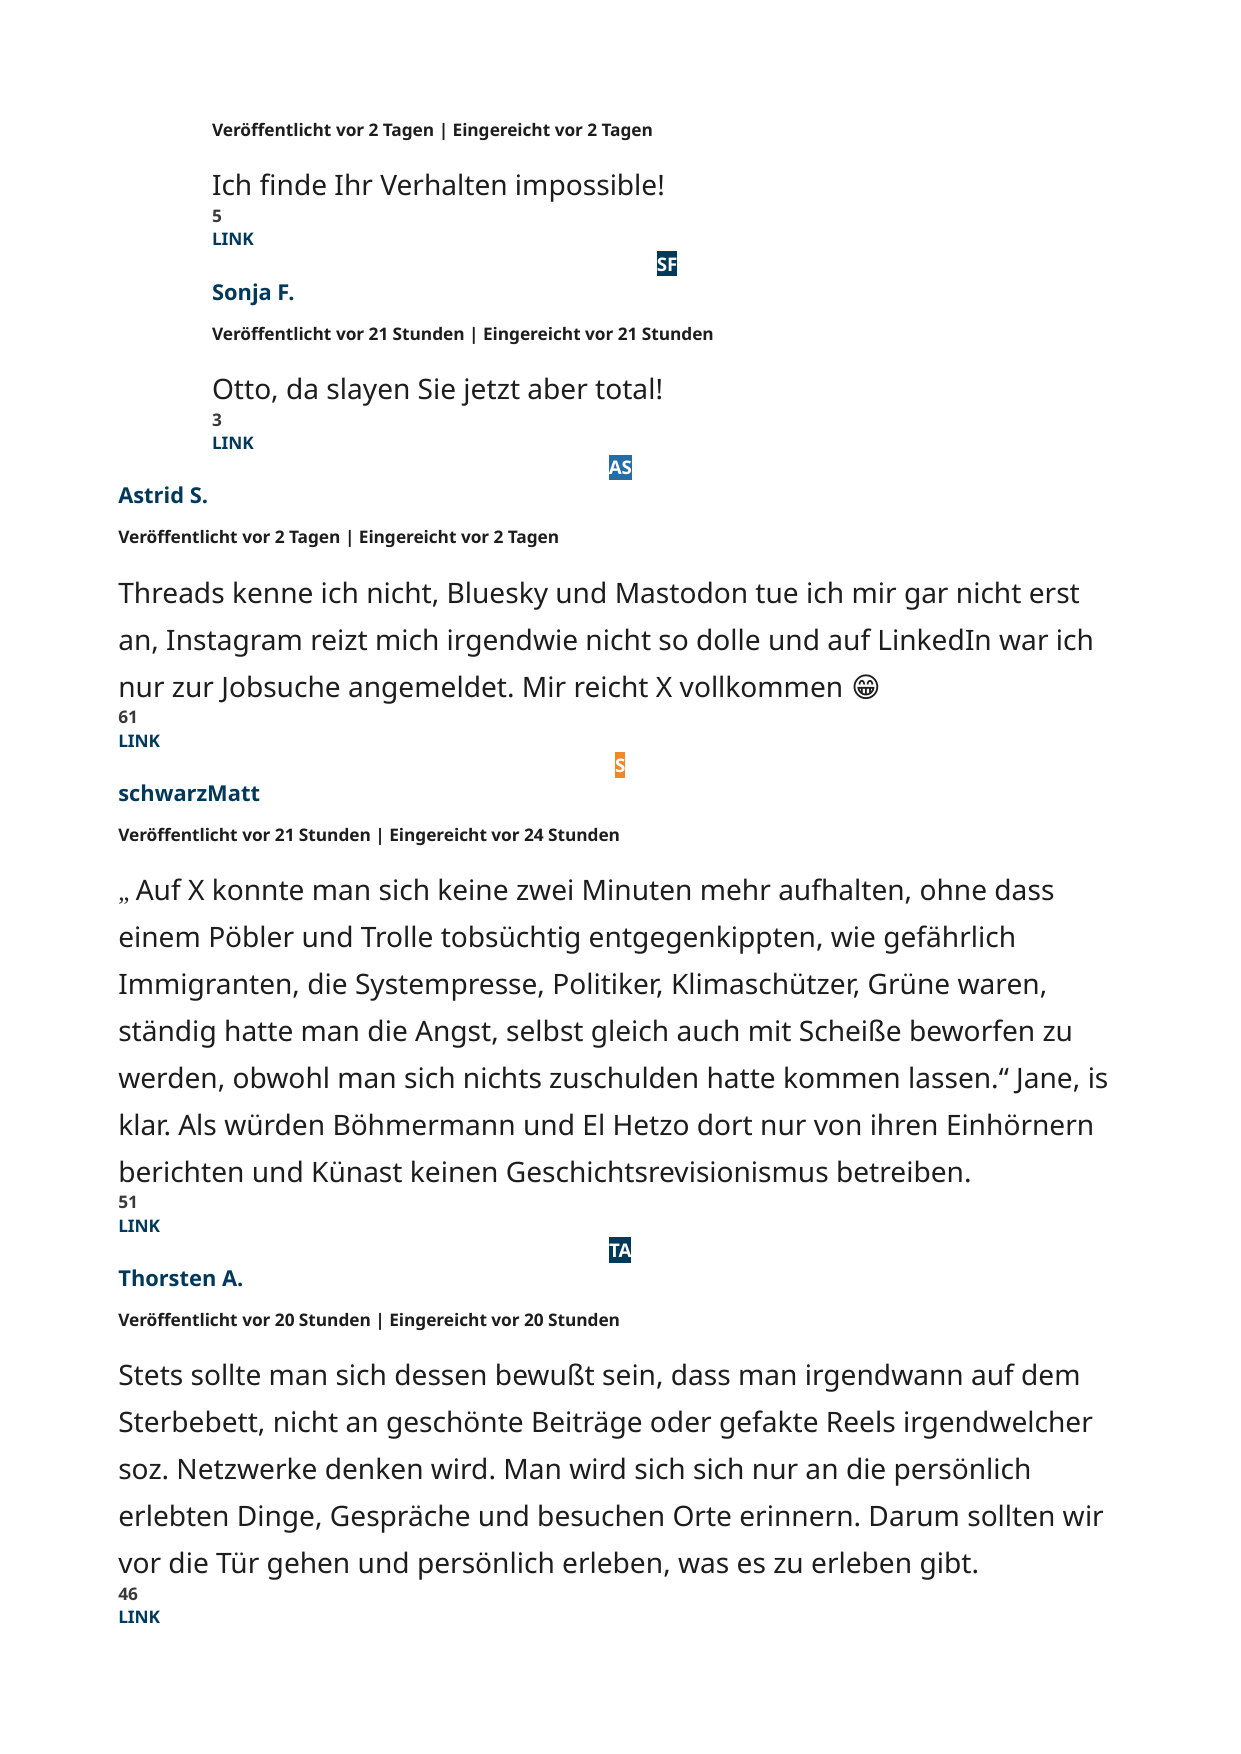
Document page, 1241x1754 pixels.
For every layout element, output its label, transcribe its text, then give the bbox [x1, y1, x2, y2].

text schwarzMatt [118, 778, 1122, 807]
text TA [118, 1237, 1122, 1263]
text 61 [118, 705, 1122, 729]
text SF [212, 251, 1122, 276]
text „ Auf X konnte man sich keine zwei Minuten mehr aufhalten, ohne dass einem Pöbler und Trolle tobsüchtig entgegenkippten, wie gefährlich Immigranten, die Systempresse, Politiker, Klimaschützer, Grüne waren, ständig hatte man die Angst, selbst gleich auch mit Scheiße beworfen zu werden, obwohl man sich nichts zuschulden hatte kommen lassen.“ Jane, is klar. Als würden Böhmermann und El Hetzo dort nur von ihren Einhörnern berichten und Künast keinen Geschichtsrevisionismus betreiben. [118, 862, 1122, 1190]
text Ich finde Ihr Verhalten impossible! [212, 157, 1122, 204]
text Thorsten A. [118, 1263, 1122, 1292]
text 3 [212, 408, 1122, 431]
text 5 [212, 204, 1122, 227]
text LINK [212, 431, 1122, 455]
text Veröffentlicht vor 2 Tagen | Eingereicht vor 2 Tagen [118, 526, 1122, 549]
text AS [118, 455, 1122, 480]
text S [118, 752, 1122, 778]
text 46 [118, 1582, 1122, 1605]
text Veröffentlicht vor 21 Stunden | Eingereicht vor 21 Stunden [212, 322, 1122, 345]
text Otto, da slayen Sie jetzt aber total! [212, 361, 1122, 408]
text LINK [212, 227, 1122, 251]
text Sonja F. [212, 276, 1122, 306]
text LINK [118, 1214, 1122, 1237]
text Astrid S. [118, 480, 1122, 510]
text Threads kenne ich nicht, Bluesky und Mastodon tue ich mir gar nicht erst an, Instagram reizt mich irgendwie nicht so dolle und auf LinkedIn war ich nur zur Jobsuche angemeldet. Mir reicht X vollkommen 😁 [118, 565, 1122, 705]
text LINK [118, 729, 1122, 752]
text Veröffentlicht vor 20 Stunden | Eingereicht vor 20 Stunden [118, 1308, 1122, 1332]
text LINK [118, 1605, 1122, 1628]
text Veröffentlicht vor 2 Tagen | Eingereicht vor 2 Tagen [212, 118, 1122, 142]
text 51 [118, 1190, 1122, 1214]
text Veröffentlicht vor 21 Stunden | Eingereicht vor 24 Stunden [118, 823, 1122, 847]
text Stets sollte man sich dessen bewußt sein, dass man irgendwann auf dem Sterbebett, nicht an geschönte Beiträge oder gefakte Reels irgendwelcher soz. Netzwerke denken wird. Man wird sich sich nur an die persönlich erlebten Dinge, Gespräche und besuchen Orte erinnern. Darum sollten wir vor die Tür gehen und persönlich erleben, was es zu erleben gibt. [118, 1347, 1122, 1582]
